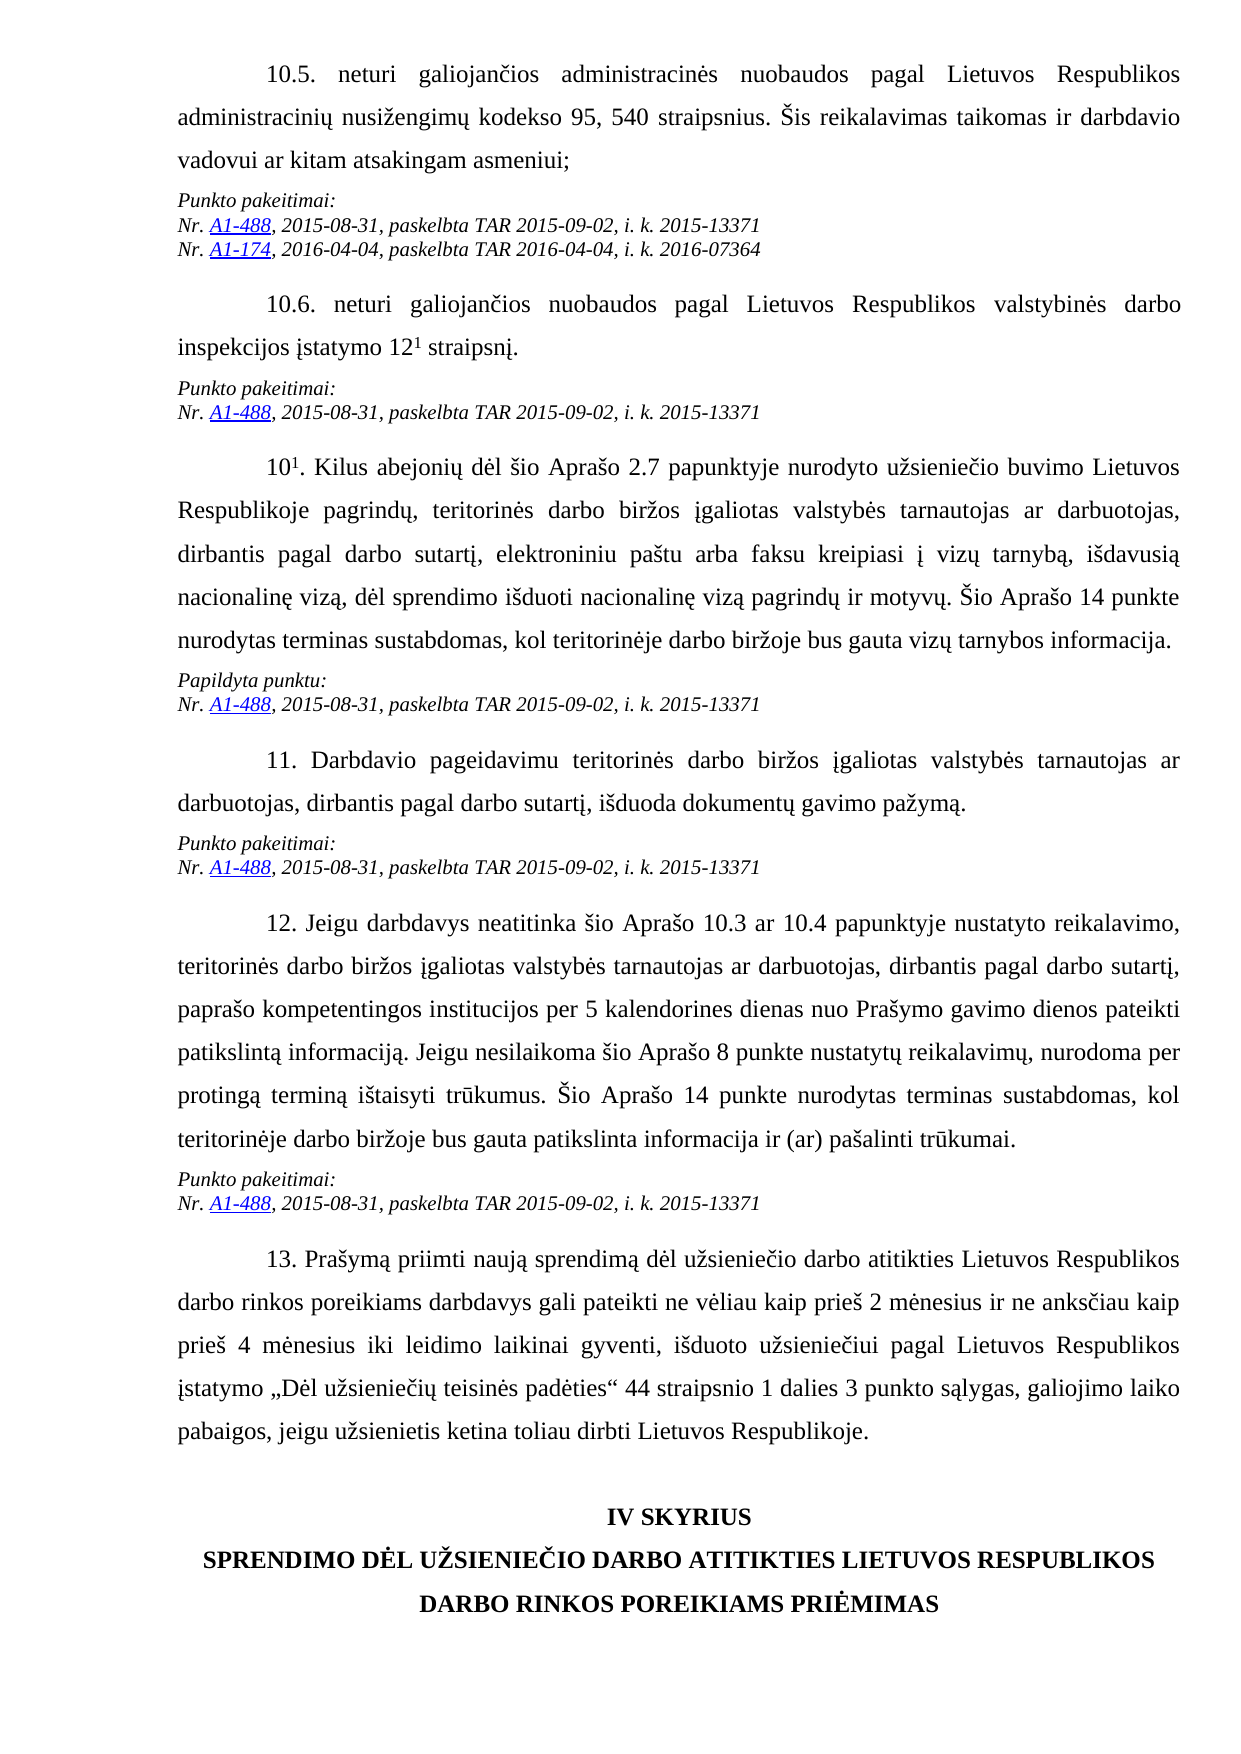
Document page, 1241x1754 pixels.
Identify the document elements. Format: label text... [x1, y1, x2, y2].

text Punkto pakeitimai: [177, 376, 1181, 400]
text IV SKYRIUS [177, 1502, 1181, 1531]
text Papildyta punktu: [177, 668, 1181, 692]
text 10.6. neturi galiojančios nuobaudos pagal Lietuvos Respublikos valstybinės darbo inspekcijos įstatymo 121 straipsnį. [177, 289, 1181, 361]
text 12. Jeigu darbdavys neatitinka šio Aprašo 10.3 ar 10.4 papunktyje nustatyto reikalavimo, teritorinės darbo biržos įgaliotas valstybės tarnautojas ar darbuotojas, dirbantis pagal darbo sutartį, paprašo kompetentingos institucijos per 5 kalendorines dienas nuo Prašymo gavimo dienos pateikti patikslintą informaciją. Jeigu nesilaikoma šio Aprašo 8 punkte nustatytų reikalavimų, nurodoma per protingą terminą ištaisyti trūkumus. Šio Aprašo 14 punkte nurodytas terminas sustabdomas, kol teritorinėje darbo biržoje bus gauta patikslinta informacija ir (ar) pašalinti trūkumai. [177, 908, 1181, 1152]
text 101. Kilus abejonių dėl šio Aprašo 2.7 papunktyje nurodyto užsieniečio buvimo Lietuvos Respublikoje pagrindų, teritorinės darbo biržos įgaliotas valstybės tarnautojas ar darbuotojas, dirbantis pagal darbo sutartį, elektroniniu paštu arba faksu kreipiasi į vizų tarnybą, išdavusią nacionalinę vizą, dėl sprendimo išduoti nacionalinę vizą pagrindų ir motyvų. Šio Aprašo 14 punkte nurodytas terminas sustabdomas, kol teritorinėje darbo biržoje bus gauta vizų tarnybos informacija. [177, 452, 1181, 654]
text Nr. A1-488, 2015-08-31, paskelbta TAR 2015-09-02, i. k. 2015-13371 [177, 1191, 1181, 1215]
text 13. Prašymą priimti naują sprendimą dėl užsieniečio darbo atitikties Lietuvos Respublikos darbo rinkos poreikiams darbdavys gali pateikti ne vėliau kaip prieš 2 mėnesius ir ne anksčiau kaip prieš 4 mėnesius iki leidimo laikinai gyventi, išduoto užsieniečiui pagal Lietuvos Respublikos įstatymo „Dėl užsieniečių teisinės padėties“ 44 straipsnio 1 dalies 3 punkto sąlygas, galiojimo laiko pabaigos, jeigu užsienietis ketina toliau dirbti Lietuvos Respublikoje. [177, 1244, 1181, 1445]
text Nr. A1-488, 2015-08-31, paskelbta TAR 2015-09-02, i. k. 2015-13371 [177, 692, 1181, 716]
text 11. Darbdavio pageidavimu teritorinės darbo biržos įgaliotas valstybės tarnautojas ar darbuotojas, dirbantis pagal darbo sutartį, išduoda dokumentų gavimo pažymą. [177, 745, 1181, 817]
text Punkto pakeitimai: [177, 1167, 1181, 1191]
text Nr. A1-488, 2015-08-31, paskelbta TAR 2015-09-02, i. k. 2015-13371 [177, 855, 1181, 879]
text Nr. A1-174, 2016-04-04, paskelbta TAR 2016-04-04, i. k. 2016-07364 [177, 237, 1181, 261]
text Punkto pakeitimai: [177, 188, 1181, 212]
text Nr. A1-488, 2015-08-31, paskelbta TAR 2015-09-02, i. k. 2015-13371 [177, 400, 1181, 424]
text SPRENDIMO DĖL UŽSIENIEČIO DARBO ATITIKTIES LIETUVOS RESPUBLIKOS DARBO RINKOS POREIKIAMS PRIĖMIMAS [177, 1546, 1181, 1617]
text 10.5. neturi galiojančios administracinės nuobaudos pagal Lietuvos Respublikos administracinių nusižengimų kodekso 95, 540 straipsnius. Šis reikalavimas taikomas ir darbdavio vadovui ar kitam atsakingam asmeniui; [177, 59, 1181, 174]
text Nr. A1-488, 2015-08-31, paskelbta TAR 2015-09-02, i. k. 2015-13371 [177, 212, 1181, 237]
text Punkto pakeitimai: [177, 831, 1181, 855]
